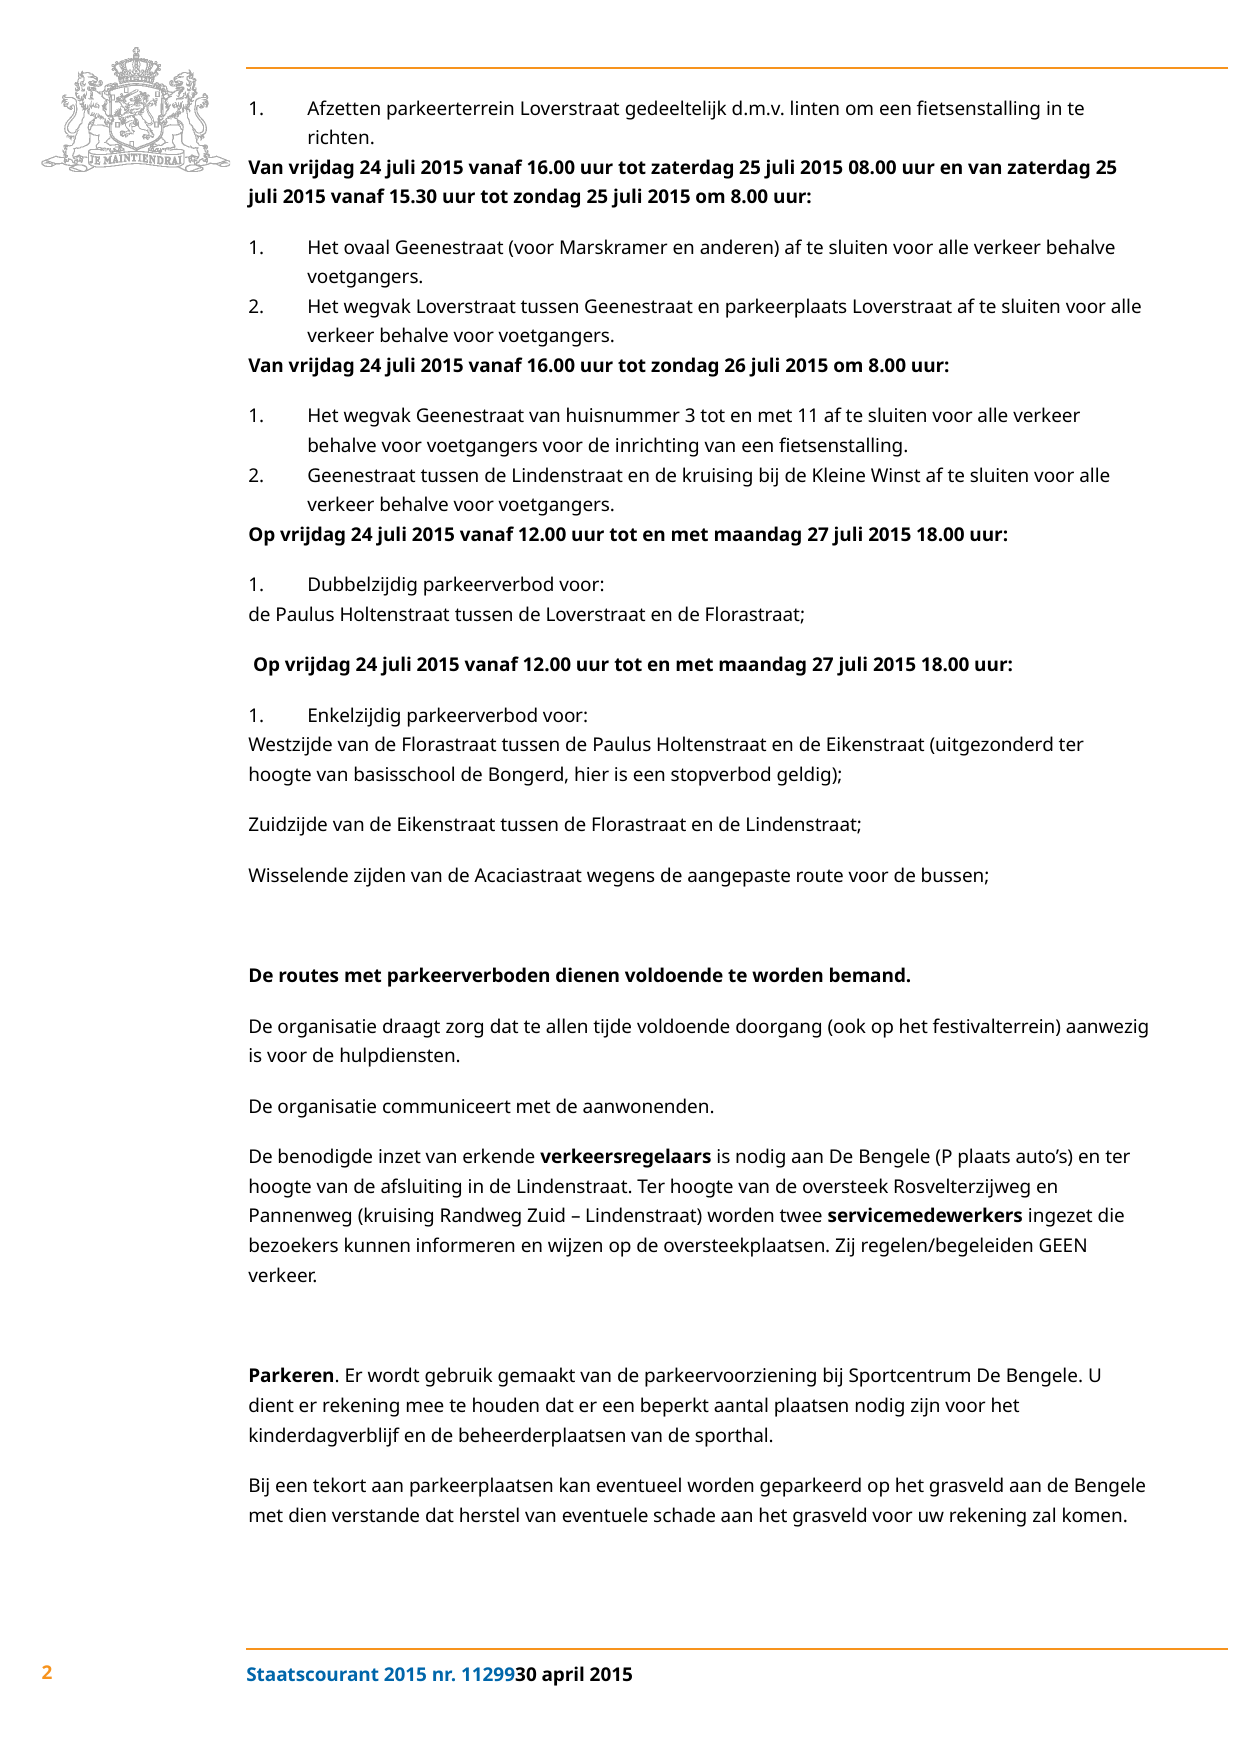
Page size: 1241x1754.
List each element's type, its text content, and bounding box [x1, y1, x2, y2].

text Op vrijdag 24 juli 2015 vanaf 12.00 uur tot en met maandag 27 juli 2015 18.00 uur: [248, 521, 1152, 547]
text De organisatie draagt zorg dat te allen tijde voldoende doorgang (ook op het festivalterrein) aanwezig is voor de hulpdiensten. [248, 1013, 1152, 1068]
text Van vrijdag 24 juli 2015 vanaf 16.00 uur tot zondag 26 juli 2015 om 8.00 uur: [248, 352, 1152, 378]
list Het wegvak Loverstraat tussen Geenestraat en parkeerplaats Loverstraat af te sluiten voor alle verkeer behalve voor voetgangers. [248, 293, 1152, 348]
list Het wegvak Geenestraat van huisnummer 3 tot en met 11 af te sluiten voor alle verkeer behalve voor voetgangers voor de inrichting van een fietsenstalling. [248, 403, 1152, 458]
text Van vrijdag 24 juli 2015 vanaf 16.00 uur tot zaterdag 25 juli 2015 08.00 uur en van zaterdag 25 juli 2015 vanaf 15.30 uur tot zondag 25 juli 2015 om 8.00 uur: [248, 154, 1152, 209]
text Parkeren. Er wordt gebruik gemaakt van de parkeervoorziening bij Sportcentrum De Bengele. U dient er rekening mee te houden dat er een beperkt aantal plaatsen nodig zijn voor het kinderdagverblijf en de beheerderplaatsen van de sporthal. [248, 1363, 1152, 1448]
text De benodigde inzet van erkende verkeersregelaars is nodig aan De Bengele (P plaats auto’s) en ter hoogte van de afsluiting in de Lindenstraat. Ter hoogte van de oversteek Rosvelterzijweg en Pannenweg (kruising Randweg Zuid – Lindenstraat) worden twee servicemedewerkers ingezet die bezoekers kunnen informeren en wijzen op de oversteekplaatsen. Zij regelen/begeleiden GEEN verkeer. [248, 1143, 1152, 1288]
text De routes met parkeerverboden dienen voldoende te worden bemand. [248, 963, 1152, 988]
text Op vrijdag 24 juli 2015 vanaf 12.00 uur tot en met maandag 27 juli 2015 18.00 uur: [248, 651, 1152, 677]
list Afzetten parkeerterrein Loverstraat gedeeltelijk d.m.v. linten om een fietsenstalling in te richten. [248, 95, 1152, 150]
text Wisselende zijden van de Acaciastraat wegens de aangepaste route voor de bussen; [248, 862, 1152, 888]
list Dubbelzijdig parkeerverbod voor: [248, 571, 1152, 597]
list Geenestraat tussen de Lindenstraat en de kruising bij de Kleine Winst af te sluiten voor alle verkeer behalve voor voetgangers. [248, 462, 1152, 517]
text Zuidzijde van de Eikenstraat tussen de Florastraat en de Lindenstraat; [248, 811, 1152, 837]
text De organisatie communiceert met de aanwonenden. [248, 1093, 1152, 1119]
text Westzijde van de Florastraat tussen de Paulus Holtenstraat en de Eikenstraat (uitgezonderd ter hoogte van basisschool de Bongerd, hier is een stopverbod geldig); [248, 731, 1152, 787]
text de Paulus Holtenstraat tussen de Loverstraat en de Florastraat; [248, 601, 1152, 627]
list Enkelzijdig parkeerverbod voor: [248, 702, 1152, 728]
list Het ovaal Geenestraat (voor Marskramer en anderen) af te sluiten voor alle verkeer behalve voetgangers. [248, 234, 1152, 289]
text Bij een tekort aan parkeerplaatsen kan eventueel worden geparkeerd op het grasveld aan de Bengele met dien verstande dat herstel van eventuele schade aan het grasveld voor uw rekening zal komen. [248, 1472, 1152, 1528]
picture [41, 47, 231, 172]
